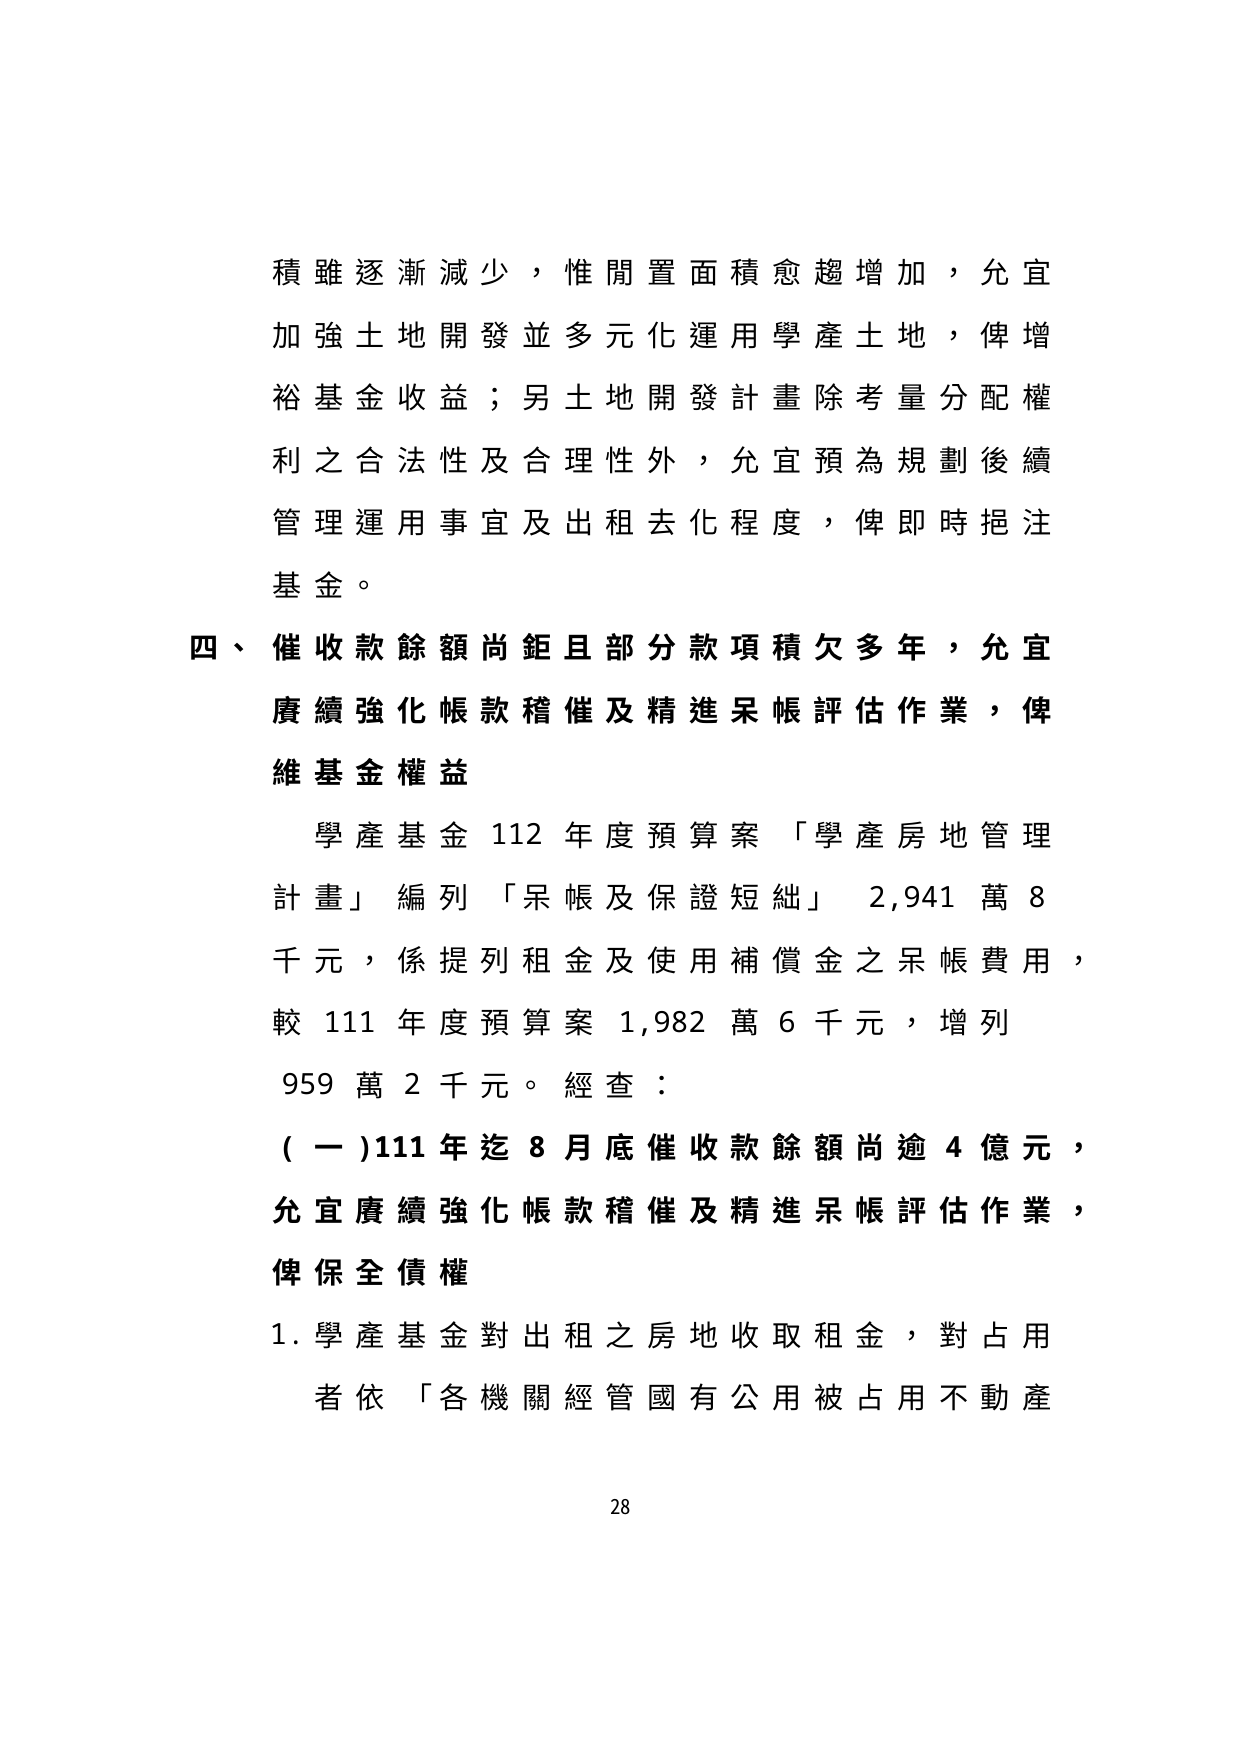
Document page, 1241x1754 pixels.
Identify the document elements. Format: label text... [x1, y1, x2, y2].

text 積雖逐漸減少，惟閒置面積愈趨增加，允宜加強土地開發並多元化運用學產土地，俾增裕基金收益；另土地開發計畫除考量分配權利之合法性及合理性外，允宜預為規劃後續管理運用事宜及出租去化程度，俾即時挹注基金。 [235, 229, 1058, 604]
text (一)111年迄8月底催收款餘額尚逾4億元，允宜賡續強化帳款稽催及精進呆帳評估作業，俾保全債權 [235, 1104, 1058, 1292]
text 四、催收款餘額尚鉅且部分款項積欠多年，允宜賡續強化帳款稽催及精進呆帳評估作業，俾維基金權益 [183, 604, 1058, 792]
text 學產基金112年度預算案「學產房地管理計畫」編列「呆帳及保證短絀」2,941萬8千元，係提列租金及使用補償金之呆帳費用，較111年度預算案1,982萬6千元，增列959萬2千元。經查： [235, 792, 1058, 1104]
text 1.學產基金對出租之房地收取租金，對占用者依「各機關經管國有公用被占用不動產處理原則」規定需收取使用補償金；由近年學產基金租金及使用補償金催收款增加及收回情形觀察，106年度至111年8月底累計催收款增加數9,876萬5千元，較收回數1億13萬2千元少，且該期間辦理轉銷呆帳8,174萬元，致111年8月底催收款項餘額4億670萬2千元，雖較106年初4億8,980萬9千元減少8,310萬7千元(詳表1），惟催收款餘額尚逾4億元，允宜賡續強化帳款稽催相關作業。 [261, 1292, 1058, 1417]
